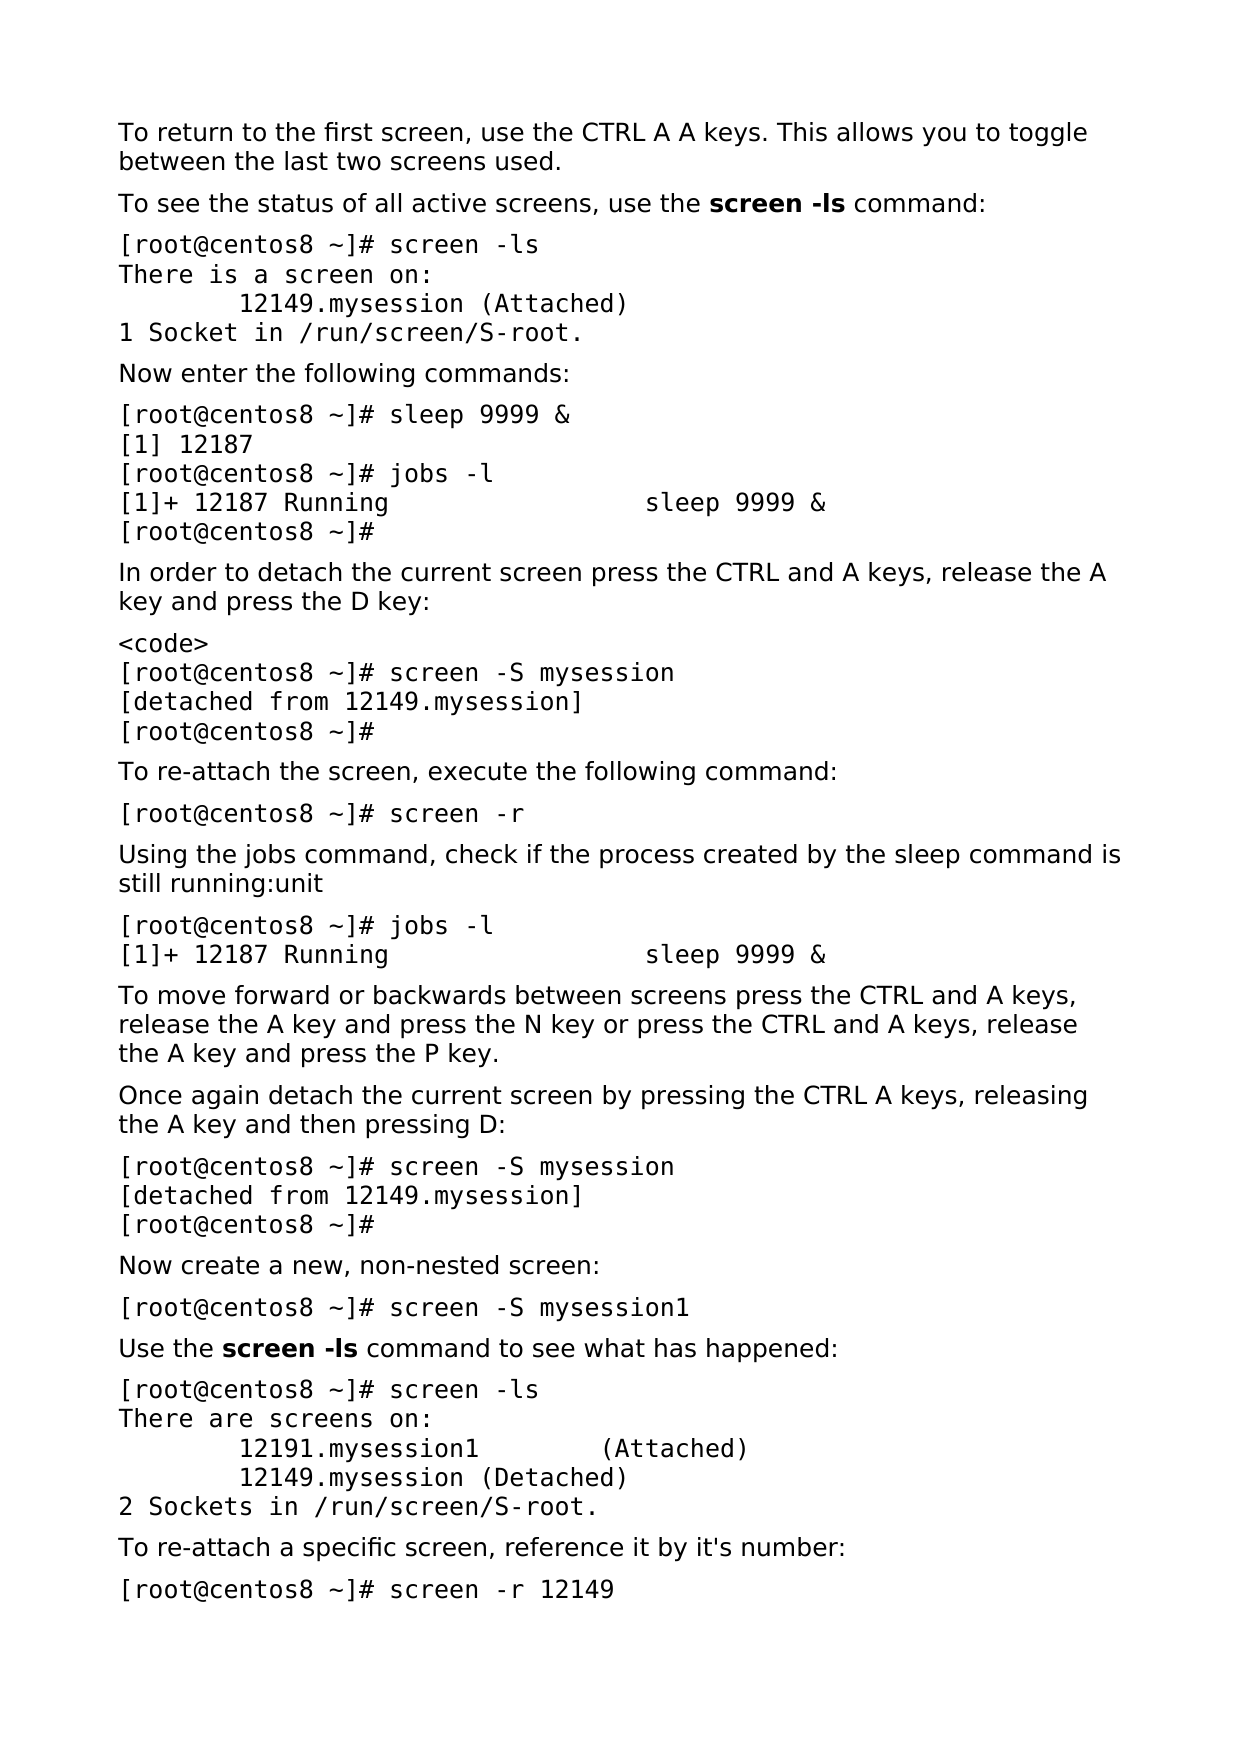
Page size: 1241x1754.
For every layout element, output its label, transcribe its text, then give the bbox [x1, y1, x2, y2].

text In order to detach the current screen press the CTRL and A keys, release the A key and press the D key: [118, 558, 1122, 617]
text To re-attach a specific screen, reference it by it's number: [118, 1533, 1122, 1562]
text [root@centos8 ~]# screen -r 12149 [118, 1575, 1122, 1633]
text [root@centos8 ~]# screen -r [118, 799, 1122, 828]
text [root@centos8 ~]# jobs -l [1]+ 12187 Running sleep 9999 & [118, 911, 1122, 969]
text To move forward or backwards between screens press the CTRL and A keys, release the A key and press the N key or press the CTRL and A keys, release the A key and press the P key. [118, 981, 1122, 1069]
text [root@centos8 ~]# screen -ls There is a screen on: 12149.mysession (Attached) 1 Socket in /run/screen/S-root. [118, 231, 1122, 347]
text Using the jobs command, check if the process created by the sleep command is still running:unit [118, 840, 1122, 898]
text <code> [root@centos8 ~]# screen -S mysession [detached from 12149.mysession] [root@centos8 ~]# [118, 629, 1122, 746]
text To see the status of all active screens, use the screen -ls command: [118, 189, 1122, 218]
text To re-attach the screen, execute the following command: [118, 758, 1122, 787]
text Now create a new, non-nested screen: [118, 1251, 1122, 1280]
text To return to the first screen, use the CTRL A A keys. This allows you to toggle between the last two screens used. [118, 118, 1122, 176]
text [root@centos8 ~]# screen -S mysession1 [118, 1293, 1122, 1322]
text Use the screen -ls command to see what has happened: [118, 1334, 1122, 1363]
text [root@centos8 ~]# screen -ls There are screens on: 12191.mysession1 (Attached) 12149.mysession (Detached) 2 Sockets in /run/screen/S-root. [118, 1376, 1122, 1521]
text [root@centos8 ~]# sleep 9999 & [1] 12187 [root@centos8 ~]# jobs -l [1]+ 12187 Running sleep 9999 & [root@centos8 ~]# [118, 401, 1122, 547]
text [root@centos8 ~]# screen -S mysession [detached from 12149.mysession] [root@centos8 ~]# [118, 1152, 1122, 1239]
text Now enter the following commands: [118, 359, 1122, 388]
text Once again detach the current screen by pressing the CTRL A keys, releasing the A key and then pressing D: [118, 1081, 1122, 1139]
